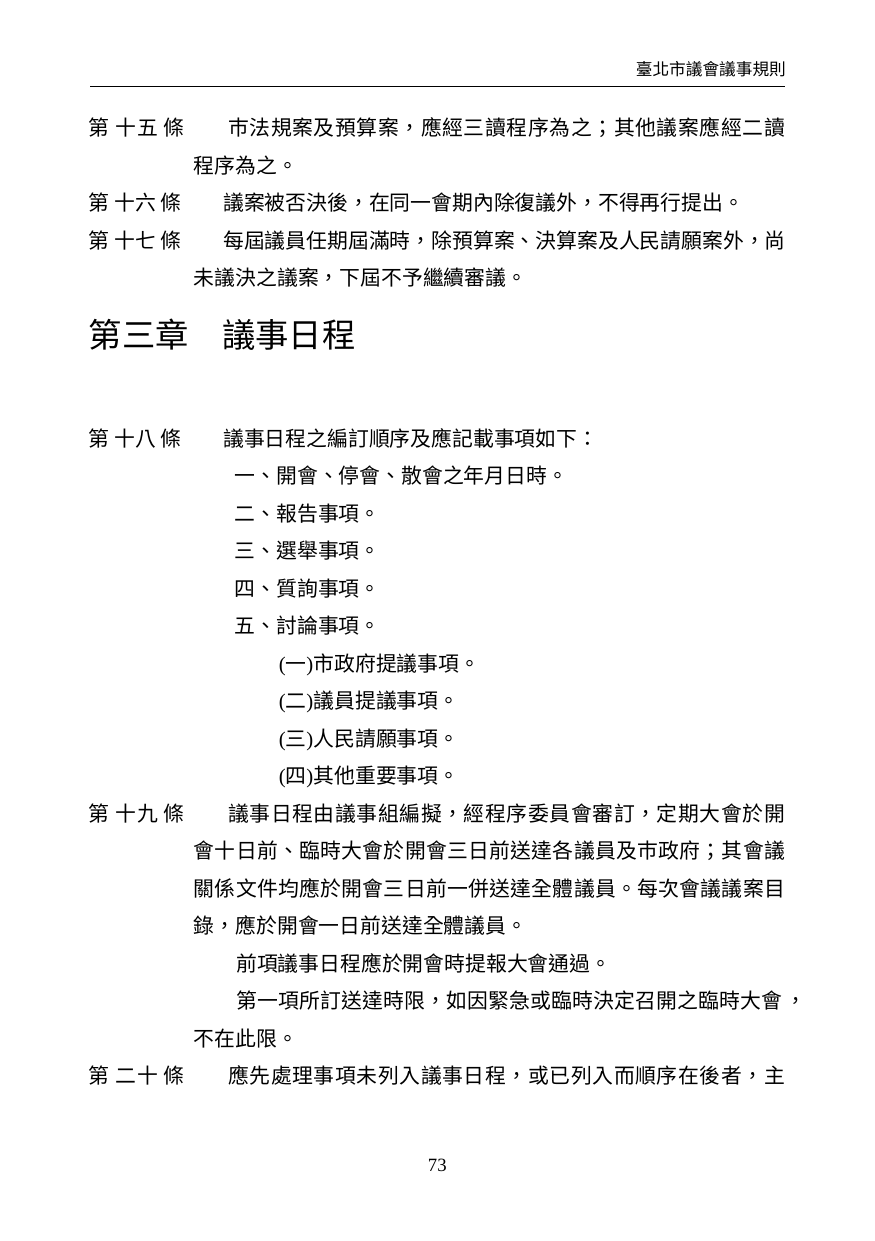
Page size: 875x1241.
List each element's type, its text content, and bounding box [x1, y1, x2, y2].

text (二)議員提議事項。 [278, 681, 785, 719]
text 第 十八 條 議事日程之編訂順序及應記載事項如下： [89, 419, 785, 456]
text 一、開會、停會、散會之年月日時。 [234, 456, 785, 494]
text (三)人民請願事項。 [278, 719, 785, 756]
text 第 十五 條 巿法規案及預算案，應經三讀程序為之；其他議案應經二讀程序為之。 [89, 108, 785, 183]
text 前項議事日程應於開會時提報大會通過。 [194, 944, 785, 981]
text 第 二十 條 應先處理事項未列入議事日程，或已列入而順序在後者，主 [89, 1056, 785, 1094]
text 三、選舉事項。 [234, 531, 785, 569]
text 第三章 議事日程 [89, 295, 785, 370]
text 二、報告事項。 [234, 494, 785, 531]
text 第一項所訂送達時限，如因緊急或臨時決定召開之臨時大會，不在此限。 [194, 981, 785, 1056]
text 第 十七 條 每屆議員任期屆滿時，除預算案、決算案及人民請願案外，尚未議決之議案，下屆不予繼續審議。 [89, 220, 785, 295]
text 四、質詢事項。 [234, 569, 785, 606]
text 第 十九 條 議事日程由議事組編擬，經程序委員會審訂，定期大會於開會十日前、臨時大會於開會三日前送達各議員及巿政府；其會議關係文件均應於開會三日前一併送達全體議員。每次會議議案目錄，應於開會一日前送達全體議員。 [89, 794, 785, 944]
text (一)市政府提議事項。 [278, 644, 785, 681]
text 第 十六 條 議案被否決後，在同一會期內除復議外，不得再行提出。 [89, 183, 785, 220]
text (四)其他重要事項。 [278, 756, 785, 794]
text 五、討論事項。 [234, 606, 785, 644]
